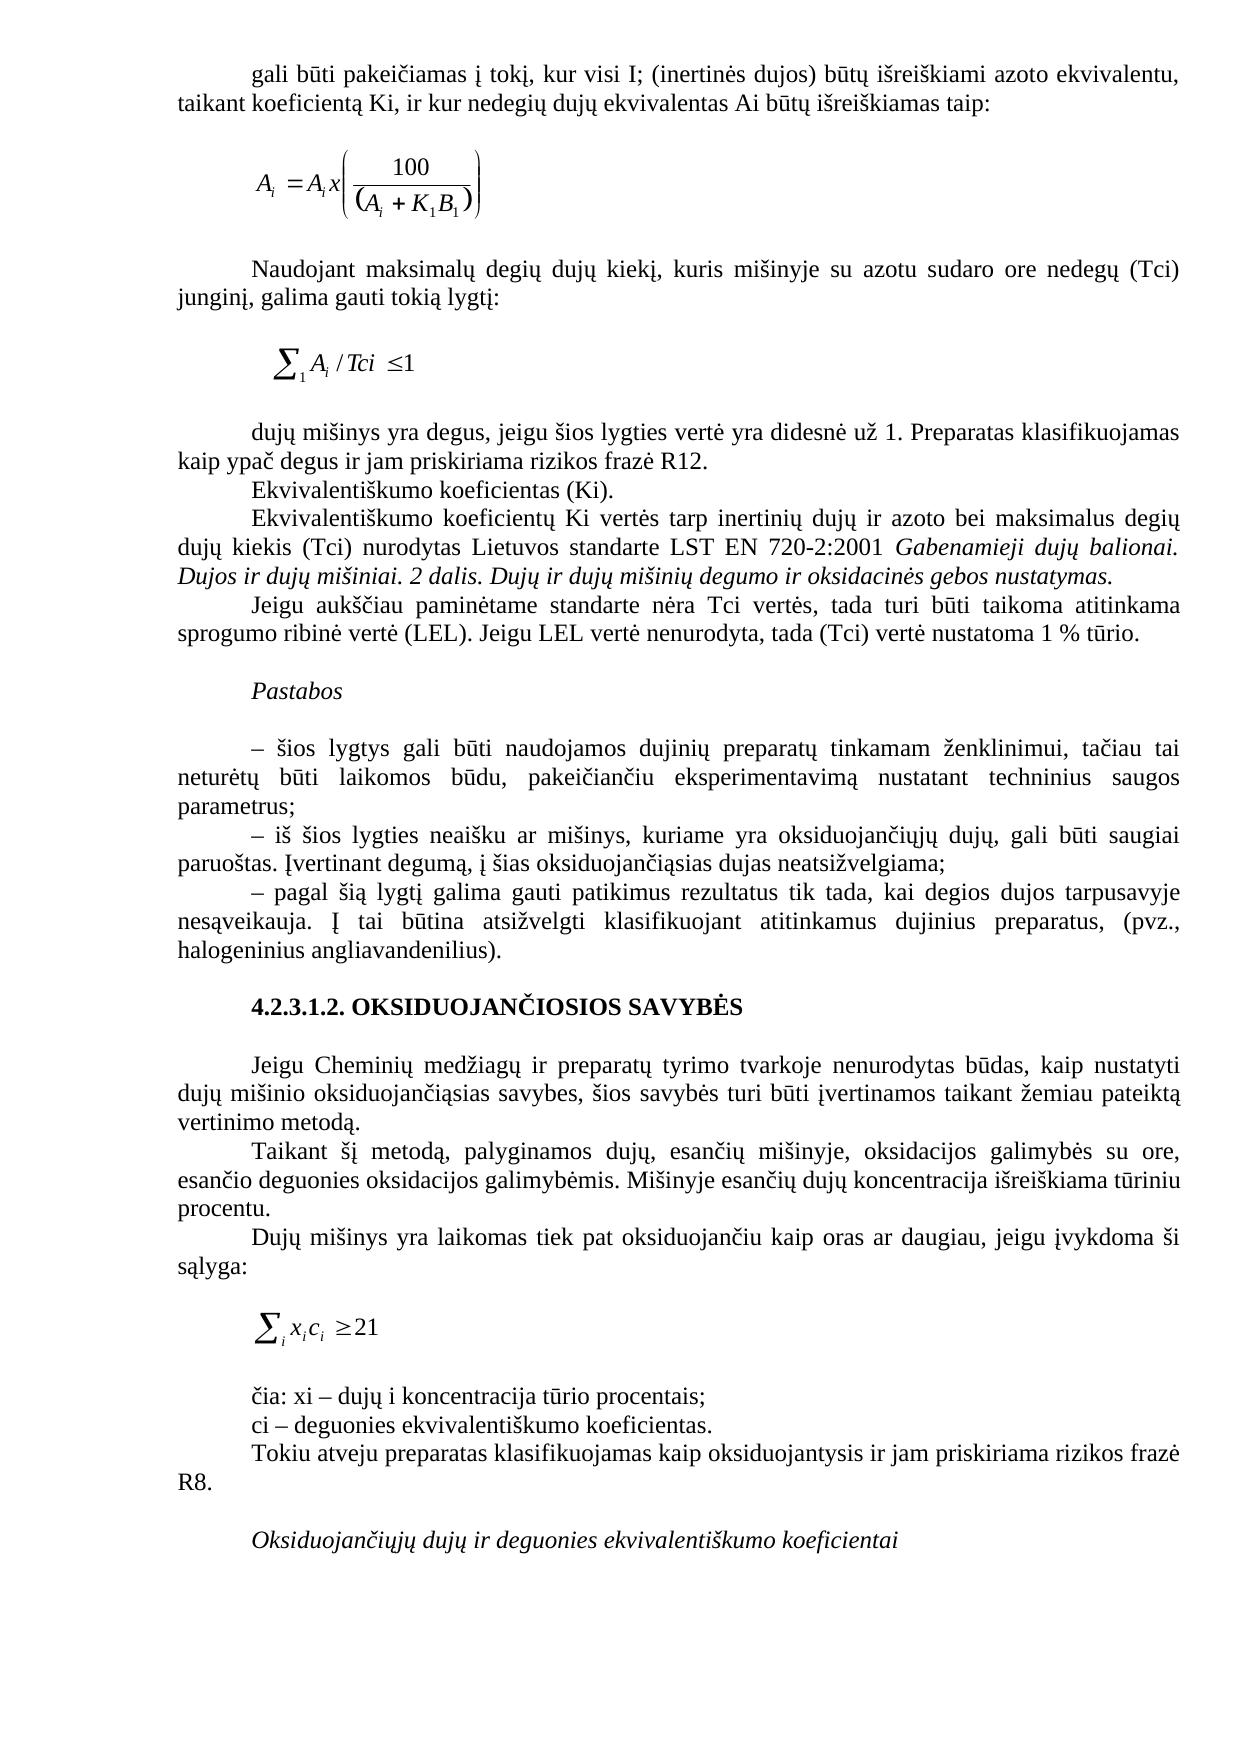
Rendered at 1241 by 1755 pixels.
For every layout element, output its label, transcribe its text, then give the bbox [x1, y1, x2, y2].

text ci – deguonies ekvivalentiškumo koeficientas. [177, 1410, 1181, 1438]
text 4.2.3.1.2. OKSIDUOJANČIOSIOS SAVYBĖS [177, 992, 1181, 1021]
text gali būti pakeičiamas į tokį, kur visi I; (inertinės dujos) būtų išreiškiami azoto ekvivalentu, taikant koeficientą Ki, ir kur nedegių dujų ekvivalentas Ai būtų išreiškiamas taip: [177, 59, 1181, 117]
text Taikant šį metodą, palyginamos dujų, esančių mišinyje, oksidacijos galimybės su ore, esančio deguonies oksidacijos galimybėmis. Mišinyje esančių dujų koncentracija išreiškiama tūriniu procentu. [177, 1136, 1181, 1222]
text Jeigu Cheminių medžiagų ir preparatų tyrimo tvarkoje nenurodytas būdas, kaip nustatyti dujų mišinio oksiduojančiąsias savybes, šios savybės turi būti įvertinamos taikant žemiau pateiktą vertinimo metodą. [177, 1050, 1181, 1136]
text Ekvivalentiškumo koeficientas (Ki). [177, 475, 1181, 503]
text Ekvivalentiškumo koeficientų Ki vertės tarp inertinių dujų ir azoto bei maksimalus degių dujų kiekis (Tci) nurodytas Lietuvos standarte LST EN 720-2:2001 Gabenamieji dujų balionai. Dujos ir dujų mišiniai. 2 dalis. Dujų ir dujų mišinių degumo ir oksidacinės gebos nustatymas. [177, 503, 1181, 590]
text – šios lygtys gali būti naudojamos dujinių preparatų tinkamam ženklinimui, tačiau tai neturėtų būti laikomos būdu, pakeičiančiu eksperimentavimą nustatant techninius saugos parametrus; [177, 733, 1181, 820]
text Jeigu aukščiau paminėtame standarte nėra Tci vertės, tada turi būti taikoma atitinkama sprogumo ribinė vertė (LEL). Jeigu LEL vertė nenurodyta, tada (Tci) vertė nustatoma 1 % tūrio. [177, 590, 1181, 647]
text Oksiduojančiųjų dujų ir deguonies ekvivalentiškumo koeficientai [177, 1525, 1181, 1553]
text dujų mišinys yra degus, jeigu šios lygties vertė yra didesnė už 1. Preparatas klasifikuojamas kaip ypač degus ir jam priskiriama rizikos frazė R12. [177, 417, 1181, 475]
text čia: xi – dujų i koncentracija tūrio procentais; [177, 1381, 1181, 1410]
text – iš šios lygties neaišku ar mišinys, kuriame yra oksiduojančiųjų dujų, gali būti saugiai paruoštas. Įvertinant degumą, į šias oksiduojančiąsias dujas neatsižvelgiama; [177, 820, 1181, 877]
text Naudojant maksimalų degių dujų kiekį, kuris mišinyje su azotu sudaro ore nedegų (Tci) junginį, galima gauti tokią lygtį: [177, 254, 1181, 311]
text – pagal šią lygtį galima gauti patikimus rezultatus tik tada, kai degios dujos tarpusavyje nesąveikauja. Į tai būtina atsižvelgti klasifikuojant atitinkamus dujinius preparatus, (pvz., halogeninius angliavandenilius). [177, 877, 1181, 963]
text Pastabos [177, 676, 1181, 705]
text Dujų mišinys yra laikomas tiek pat oksiduojančiu kaip oras ar daugiau, jeigu įvykdoma ši sąlyga: [177, 1222, 1181, 1280]
text Tokiu atveju preparatas klasifikuojamas kaip oksiduojantysis ir jam priskiriama rizikos frazė R8. [177, 1438, 1181, 1496]
